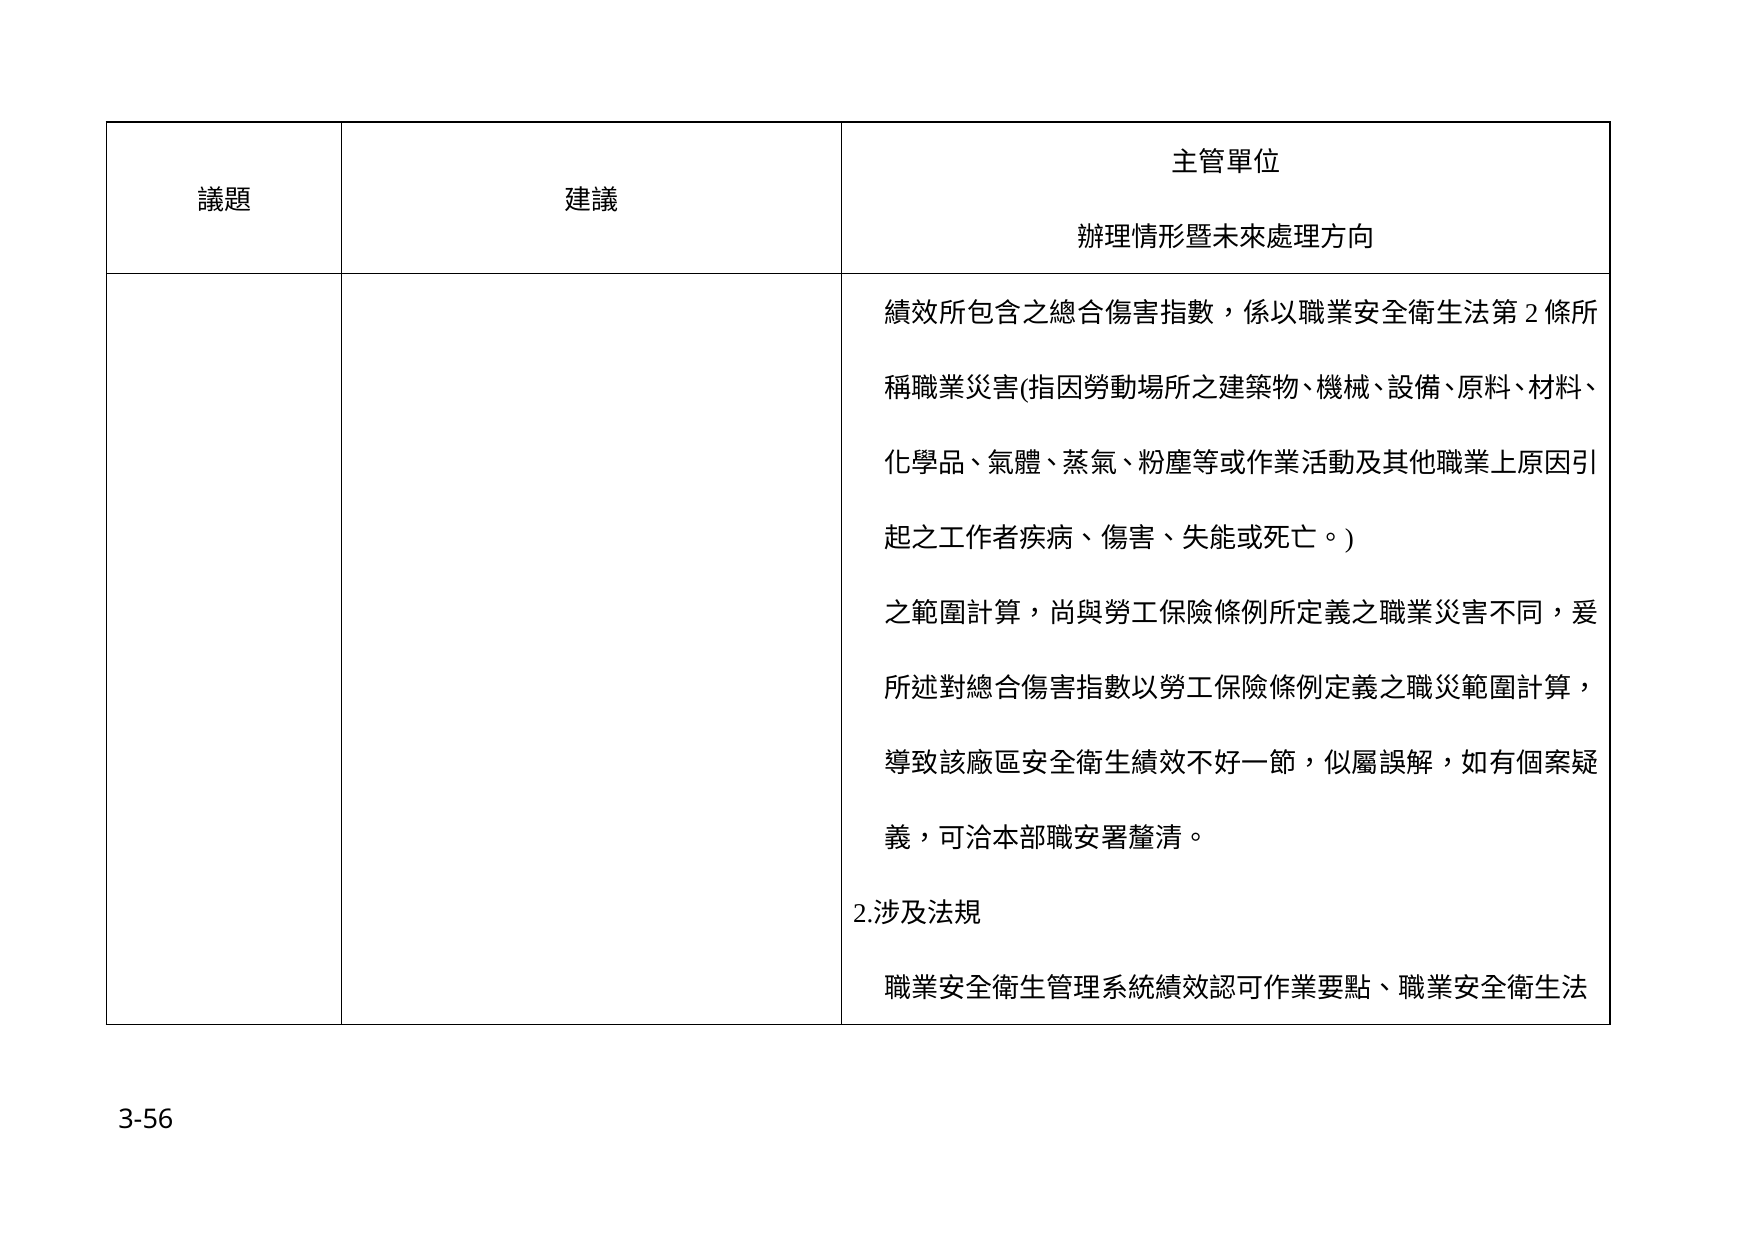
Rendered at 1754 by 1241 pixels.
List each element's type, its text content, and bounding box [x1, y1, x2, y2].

table_header 主管單位 辦理情形暨未來處理方向 [842, 123, 1609, 272]
table_header 建議 [342, 123, 841, 272]
table_cell 績效所包含之總合傷害指數，係以職業安全衛生法第2條所稱職業災害(指因勞動場所之建築物、機械、設備、原料、材料、化學品、氣體、蒸氣、粉塵等或作業活動及其他職業上原因引起之工作者疾病、傷害、失能或死亡。) 之範圍計算，尚與勞工保險條例所定義之職業災害不同，爰所述對總合傷害指數以勞工保險條例定義之職災範圍計算，導致該廠區安全衛生績效不好一節，似屬誤解，如有個案疑義，可洽本部職安署釐清。 2.涉及法規 職業安全衛生管理系統績效認可作業要點、職業安全衛生法 [842, 274, 1609, 1023]
table_cell [107, 274, 341, 1023]
table_cell [342, 274, 841, 1023]
table_header 議題 [107, 123, 341, 272]
